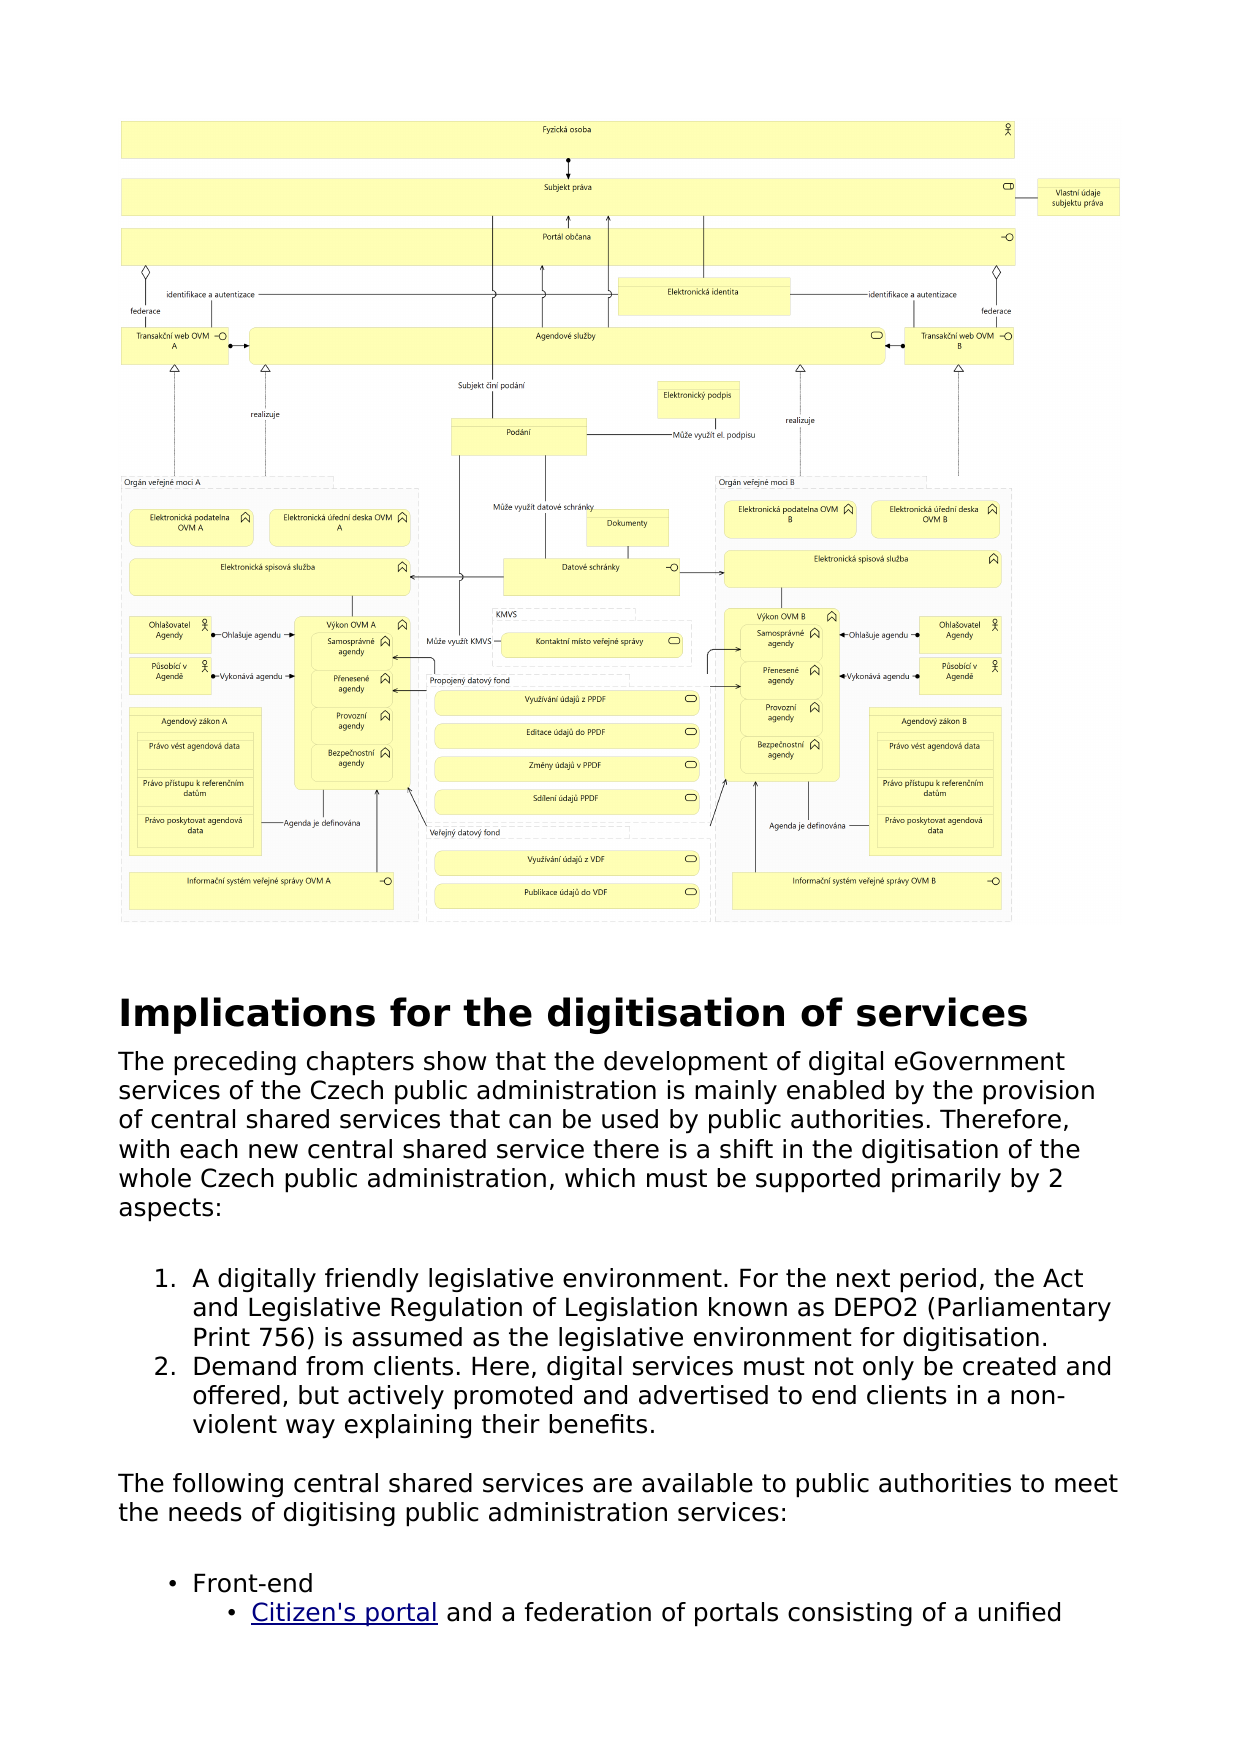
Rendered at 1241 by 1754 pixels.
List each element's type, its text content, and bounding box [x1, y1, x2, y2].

picture [118, 118, 1123, 925]
text The preceding chapters show that the development of digital eGovernment services of the Czech public administration is mainly enabled by the provision of central shared services that can be used by public authorities. Therefore, with each new central shared service there is a shift in the digitisation of the whole Czech public administration, which must be supported primarily by 2 aspects: [118, 1047, 1122, 1222]
list Demand from clients. Here, digital services must not only be created and offered, but actively promoted and advertised to end clients in a non-violent way explaining their benefits. [177, 1352, 1122, 1439]
subtitle Implications for the digitisation of services [118, 991, 1122, 1035]
text The following central shared services are available to public authorities to meet the needs of digitising public administration services: [118, 1469, 1122, 1527]
list Citizen's portal and a federation of portals consisting of a unified [236, 1598, 1122, 1627]
list Front-end [177, 1569, 1122, 1598]
list A digitally friendly legislative environment. For the next period, the Act and Legislative Regulation of Legislation known as DEPO2 (Parliamentary Print 756) is assumed as the legislative environment for digitisation. [177, 1264, 1122, 1352]
